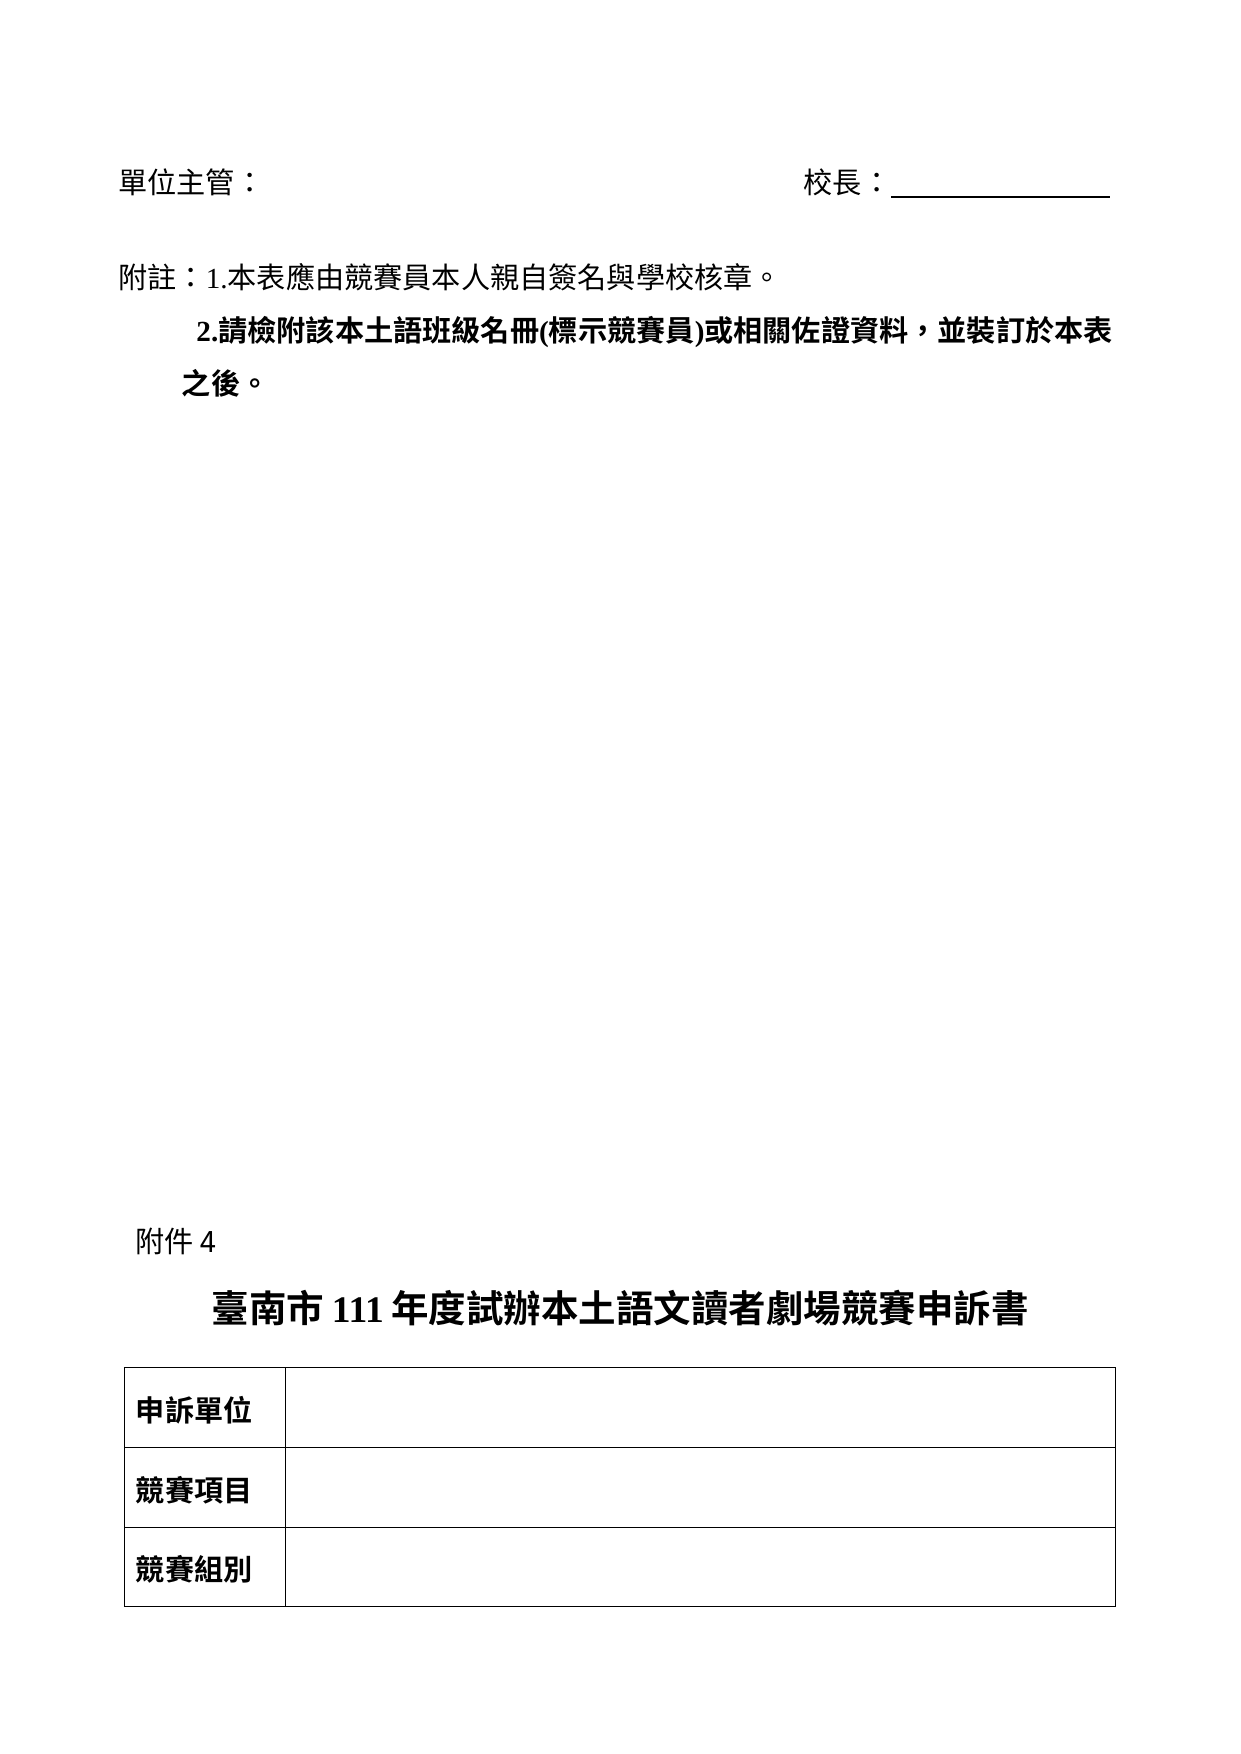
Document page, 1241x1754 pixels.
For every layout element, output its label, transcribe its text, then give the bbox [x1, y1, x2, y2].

table_cell [286, 1448, 1115, 1527]
table_header [286, 1368, 1115, 1447]
text 附件4 [135, 1219, 255, 1261]
text 2.請檢附該本土語班級名冊(標示競賽員)或相關佐證資料，並裝訂於本表 [131, 307, 1122, 350]
text 臺南市111年度試辦本土語文讀者劇場競賽申訴書 [118, 1279, 1122, 1334]
text 單位主管： 校長： [118, 160, 1122, 202]
table_cell 競賽項目 [125, 1448, 285, 1527]
text 之後。 [131, 360, 1122, 403]
table_header 申訴單位 [125, 1368, 285, 1447]
table_cell [286, 1528, 1115, 1606]
table_cell 競賽組別 [125, 1528, 285, 1606]
text 附註：1.本表應由競賽員本人親自簽名與學校核章。 [118, 255, 1164, 297]
